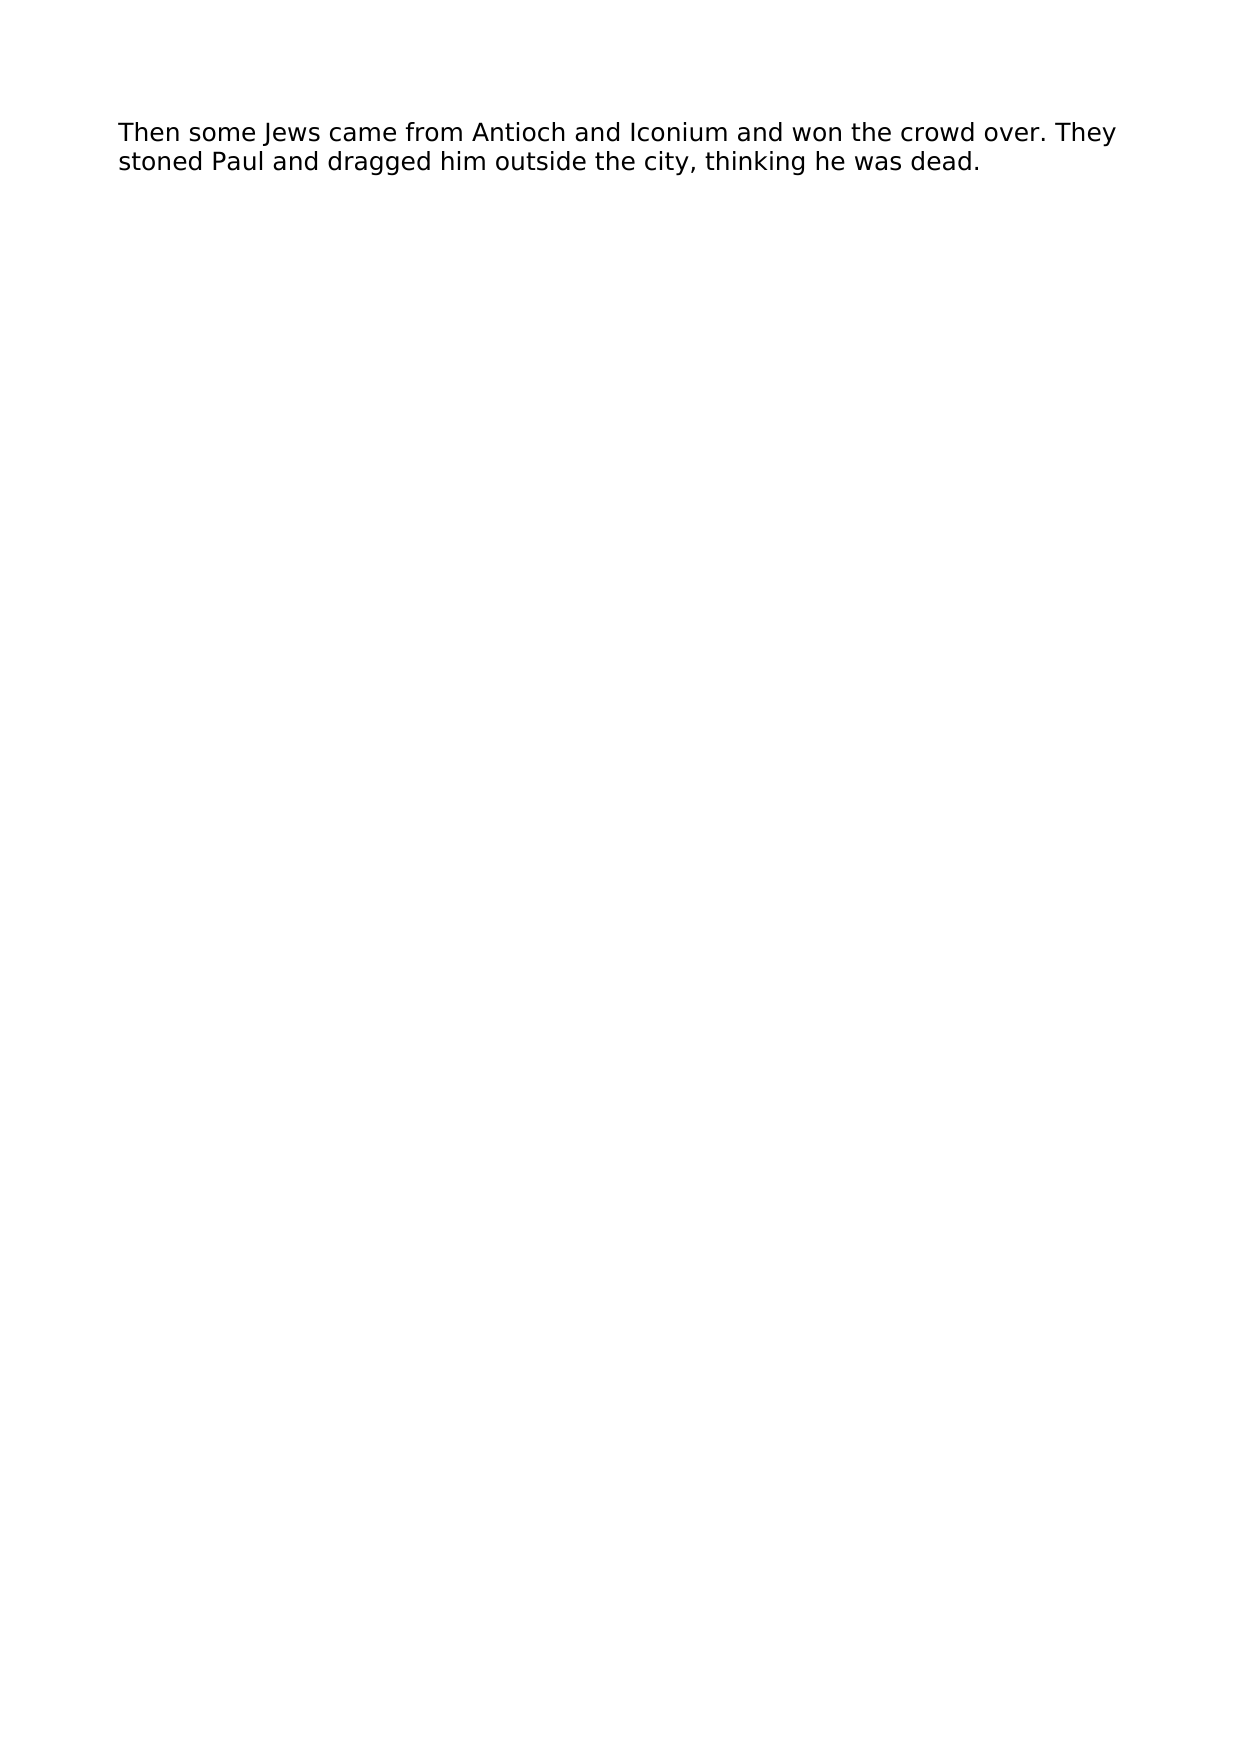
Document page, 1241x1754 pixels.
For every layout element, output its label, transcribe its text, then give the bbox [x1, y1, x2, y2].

text Then some Jews came from Antioch and Iconium and won the crowd over. They stoned Paul and dragged him outside the city, thinking he was dead. [118, 118, 1122, 176]
